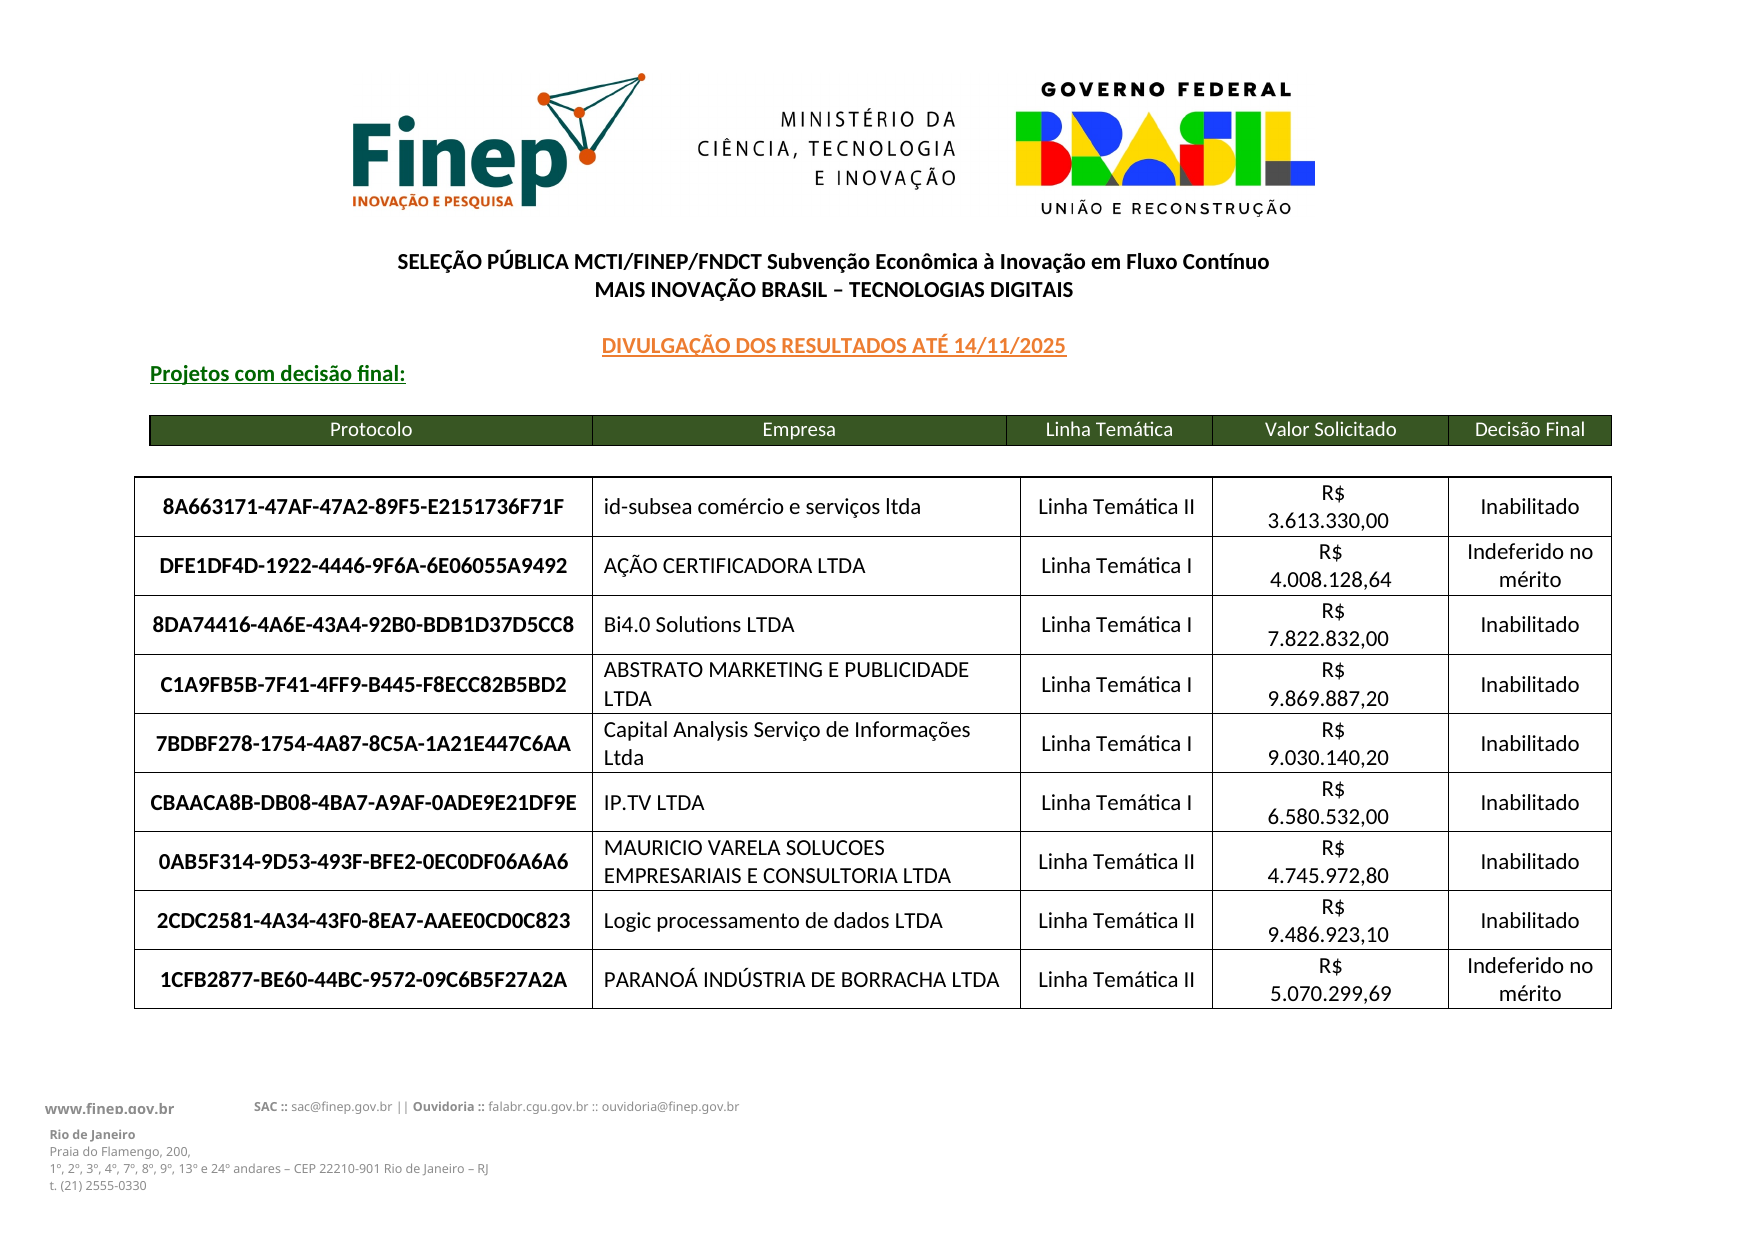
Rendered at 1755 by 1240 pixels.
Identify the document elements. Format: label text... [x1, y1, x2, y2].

table_cell 8DA74416-4A6E-43A4-92B0-BDB1D37D5CC8 [135, 596, 592, 654]
table_cell Inabilitado [1449, 832, 1611, 890]
table_cell R$ 5.070.299,69 [1213, 950, 1448, 1008]
table_cell R$ 9.486.923,10 [1213, 891, 1448, 949]
table_cell C1A9FB5B-7F41-4FF9-B445-F8ECC82B5BD2 [135, 655, 592, 713]
table_cell 1CFB2877-BE60-44BC-9572-09C6B5F27A2A [135, 950, 592, 1008]
table_cell Indeferido no mérito [1449, 537, 1611, 594]
table_cell Linha Temática I [1021, 714, 1212, 772]
table_cell ABSTRATO MARKETING E PUBLICIDADE LTDA [593, 655, 1020, 713]
table_cell Inabilitado [1449, 655, 1611, 713]
table_cell 2CDC2581-4A34-43F0-8EA7-AAEE0CD0C823 [135, 891, 592, 949]
table_cell Inabilitado [1449, 773, 1611, 831]
table_cell AÇÃO CERTIFICADORA LTDA [593, 537, 1020, 594]
table_cell R$ 9.030.140,20 [1213, 714, 1448, 772]
table_cell Linha Temática I [1021, 773, 1212, 831]
table_cell Logic processamento de dados LTDA [593, 891, 1020, 949]
table_cell R$ 4.008.128,64 [1213, 537, 1448, 594]
table_cell Linha Temática II [1021, 478, 1212, 536]
table_cell 7BDBF278-1754-4A87-8C5A-1A21E447C6AA [135, 714, 592, 772]
table_cell R$ 3.613.330,00 [1213, 478, 1448, 536]
table_cell Linha Temática II [1021, 891, 1212, 949]
table_cell R$ 9.869.887,20 [1213, 655, 1448, 713]
table_cell R$ 7.822.832,00 [1213, 596, 1448, 654]
table_cell Inabilitado [1449, 891, 1611, 949]
table_cell IP.TV LTDA [593, 773, 1020, 831]
table_cell Inabilitado [1449, 478, 1611, 536]
table_cell Linha Temática II [1021, 832, 1212, 890]
table_cell R$ 6.580.532,00 [1213, 773, 1448, 831]
table_cell MAURICIO VARELA SOLUCOES EMPRESARIAIS E CONSULTORIA LTDA [593, 832, 1020, 890]
table_cell R$ 4.745.972,80 [1213, 832, 1448, 890]
table_cell Inabilitado [1449, 714, 1611, 772]
table_cell Inabilitado [1449, 596, 1611, 654]
table_cell Linha Temática I [1021, 596, 1212, 654]
table_cell Bi4.0 Solutions LTDA [593, 596, 1020, 654]
table_cell Indeferido no mérito [1449, 950, 1611, 1008]
table_cell PARANOÁ INDÚSTRIA DE BORRACHA LTDA [593, 950, 1020, 1008]
table_cell Linha Temática II [1021, 950, 1212, 1008]
table_cell Linha Temática I [1021, 655, 1212, 713]
table_cell 8A663171-47AF-47A2-89F5-E2151736F71F [135, 478, 592, 536]
table_cell Capital Analysis Serviço de Informações Ltda [593, 714, 1020, 772]
table_cell id-subsea comércio e serviços ltda [593, 478, 1020, 536]
table_cell Linha Temática I [1021, 537, 1212, 594]
table_cell CBAACA8B-DB08-4BA7-A9AF-0ADE9E21DF9E [135, 773, 592, 831]
table_cell DFE1DF4D-1922-4446-9F6A-6E06055A9492 [135, 537, 592, 594]
table_cell 0AB5F314-9D53-493F-BFE2-0EC0DF06A6A6 [135, 832, 592, 890]
